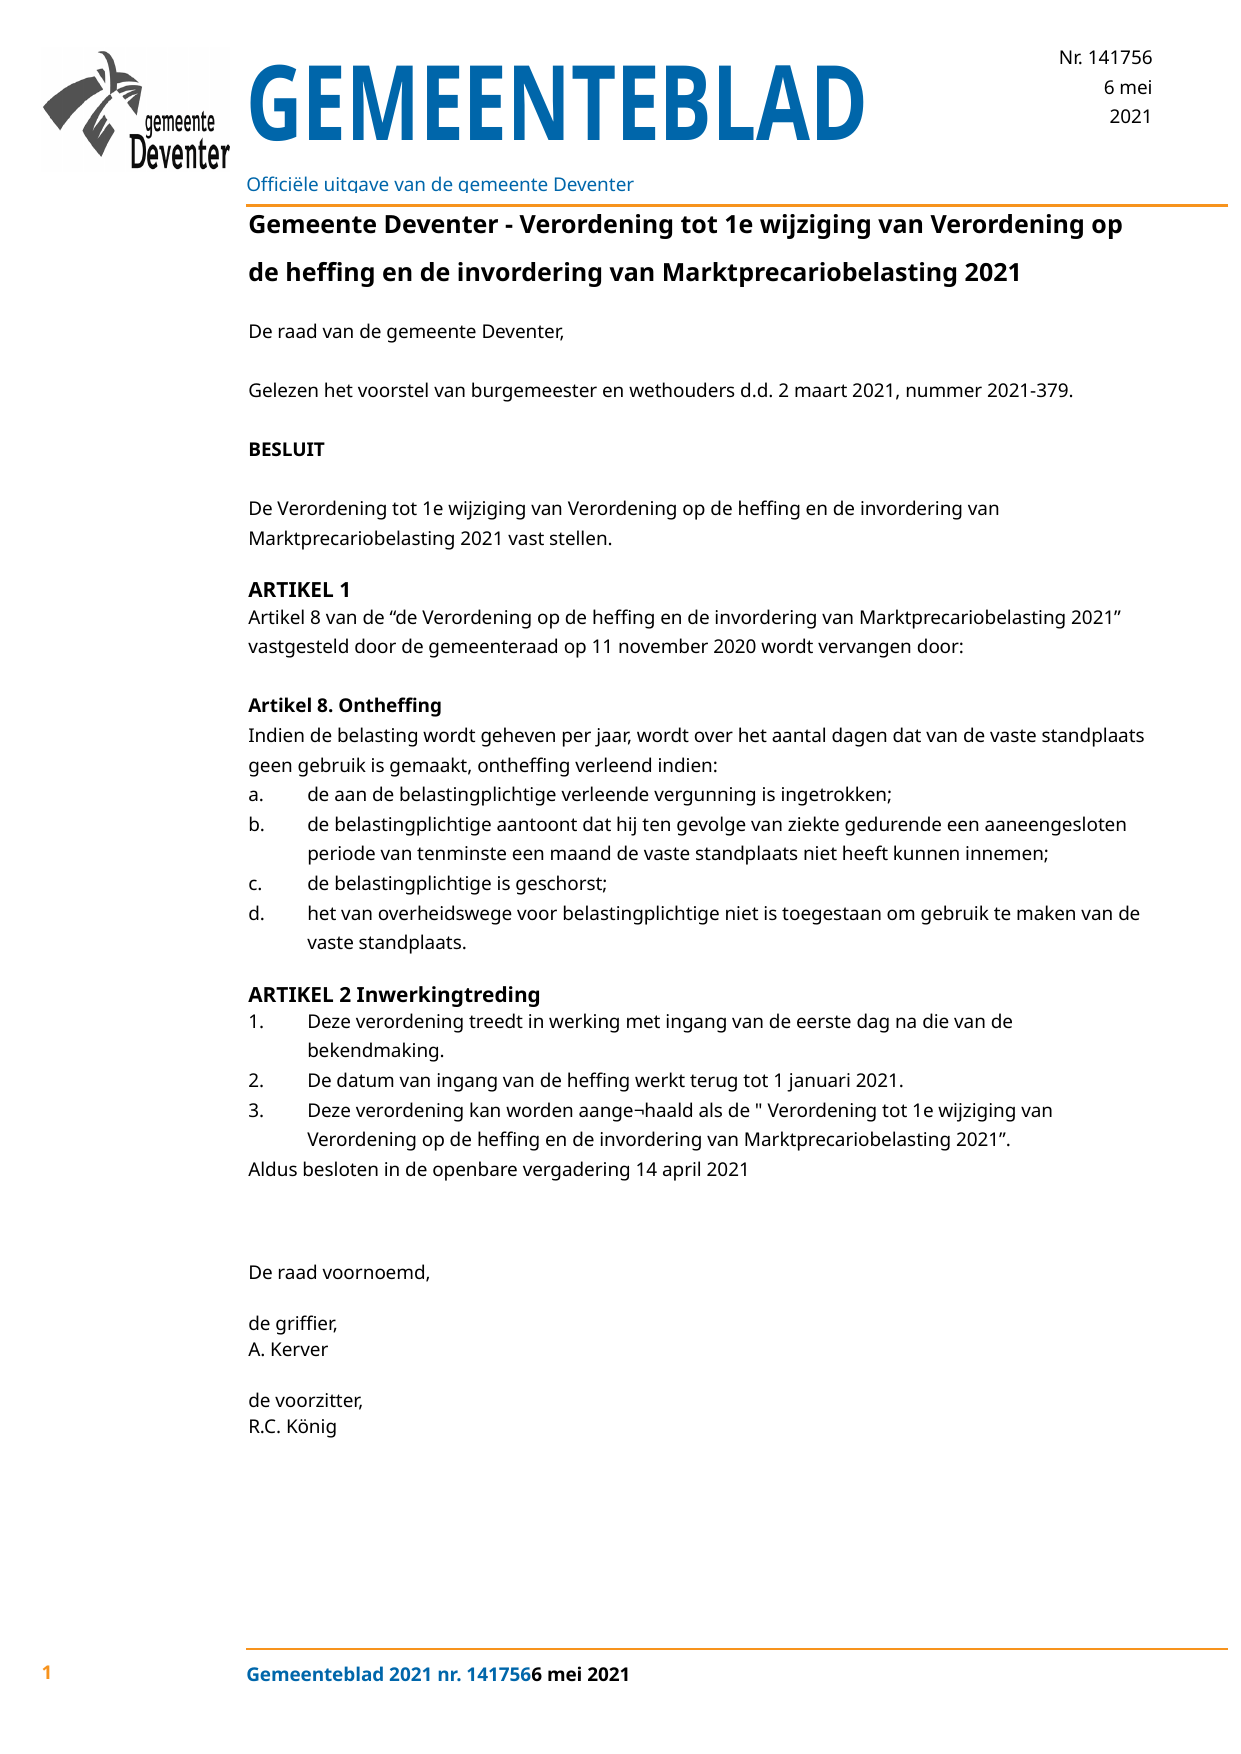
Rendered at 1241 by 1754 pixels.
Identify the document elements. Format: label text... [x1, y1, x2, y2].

text R.C. König [248, 1413, 1152, 1439]
text Artikel 8. Ontheffing [248, 693, 1152, 718]
picture [41, 47, 231, 172]
text Indien de belasting wordt geheven per jaar, wordt over het aantal dagen dat van de vaste standplaats geen gebruik is gemaakt, ontheffing verleend indien: [248, 722, 1152, 777]
text ARTIKEL 1 [248, 575, 1152, 604]
list Deze verordening treedt in werking met ingang van de eerste dag na die van de bekendmaking. [248, 1008, 1152, 1063]
list de belastingplichtige aantoont dat hij ten gevolge van ziekte gedurende een aaneengesloten periode van tenminste een maand de vaste standplaats niet heeft kunnen innemen; [248, 811, 1152, 866]
text de griffier, [248, 1310, 1152, 1336]
text De raad van de gemeente Deventer, [248, 318, 1152, 344]
text Artikel 8 van de “de Verordening op de heffing en de invordering van Marktprecariobelasting 2021” vastgesteld door de gemeenteraad op 11 november 2020 wordt vervangen door: [248, 604, 1152, 659]
list De datum van ingang van de heffing werkt terug tot 1 januari 2021. [248, 1067, 1152, 1093]
text Gemeente Deventer - Verordening tot 1e wijziging van Verordening op de heffing en de invordering van Marktprecariobelasting 2021 [248, 207, 1152, 288]
list Deze verordening kan worden aange¬haald als de " Verordening tot 1e wijziging van Verordening op de heffing en de invordering van Marktprecariobelasting 2021”. [248, 1097, 1152, 1152]
text De Verordening tot 1e wijziging van Verordening op de heffing en de invordering van Marktprecariobelasting 2021 vast stellen. [248, 495, 1152, 551]
text De raad voornoemd, [248, 1259, 1152, 1285]
text de voorzitter, [248, 1388, 1152, 1413]
text BESLUIT [248, 436, 1152, 462]
list de aan de belastingplichtige verleende vergunning is ingetrokken; [248, 781, 1152, 807]
text ARTIKEL 2 Inwerkingtreding [248, 980, 1152, 1008]
text A. Kerver [248, 1336, 1152, 1362]
list het van overheidswege voor belastingplichtige niet is toegestaan om gebruik te maken van de vaste standplaats. [248, 900, 1152, 955]
list de belastingplichtige is geschorst; [248, 870, 1152, 896]
text Gelezen het voorstel van burgemeester en wethouders d.d. 2 maart 2021, nummer 2021-379. [248, 377, 1152, 403]
text Aldus besloten in de openbare vergadering 14 april 2021 [248, 1156, 1152, 1182]
